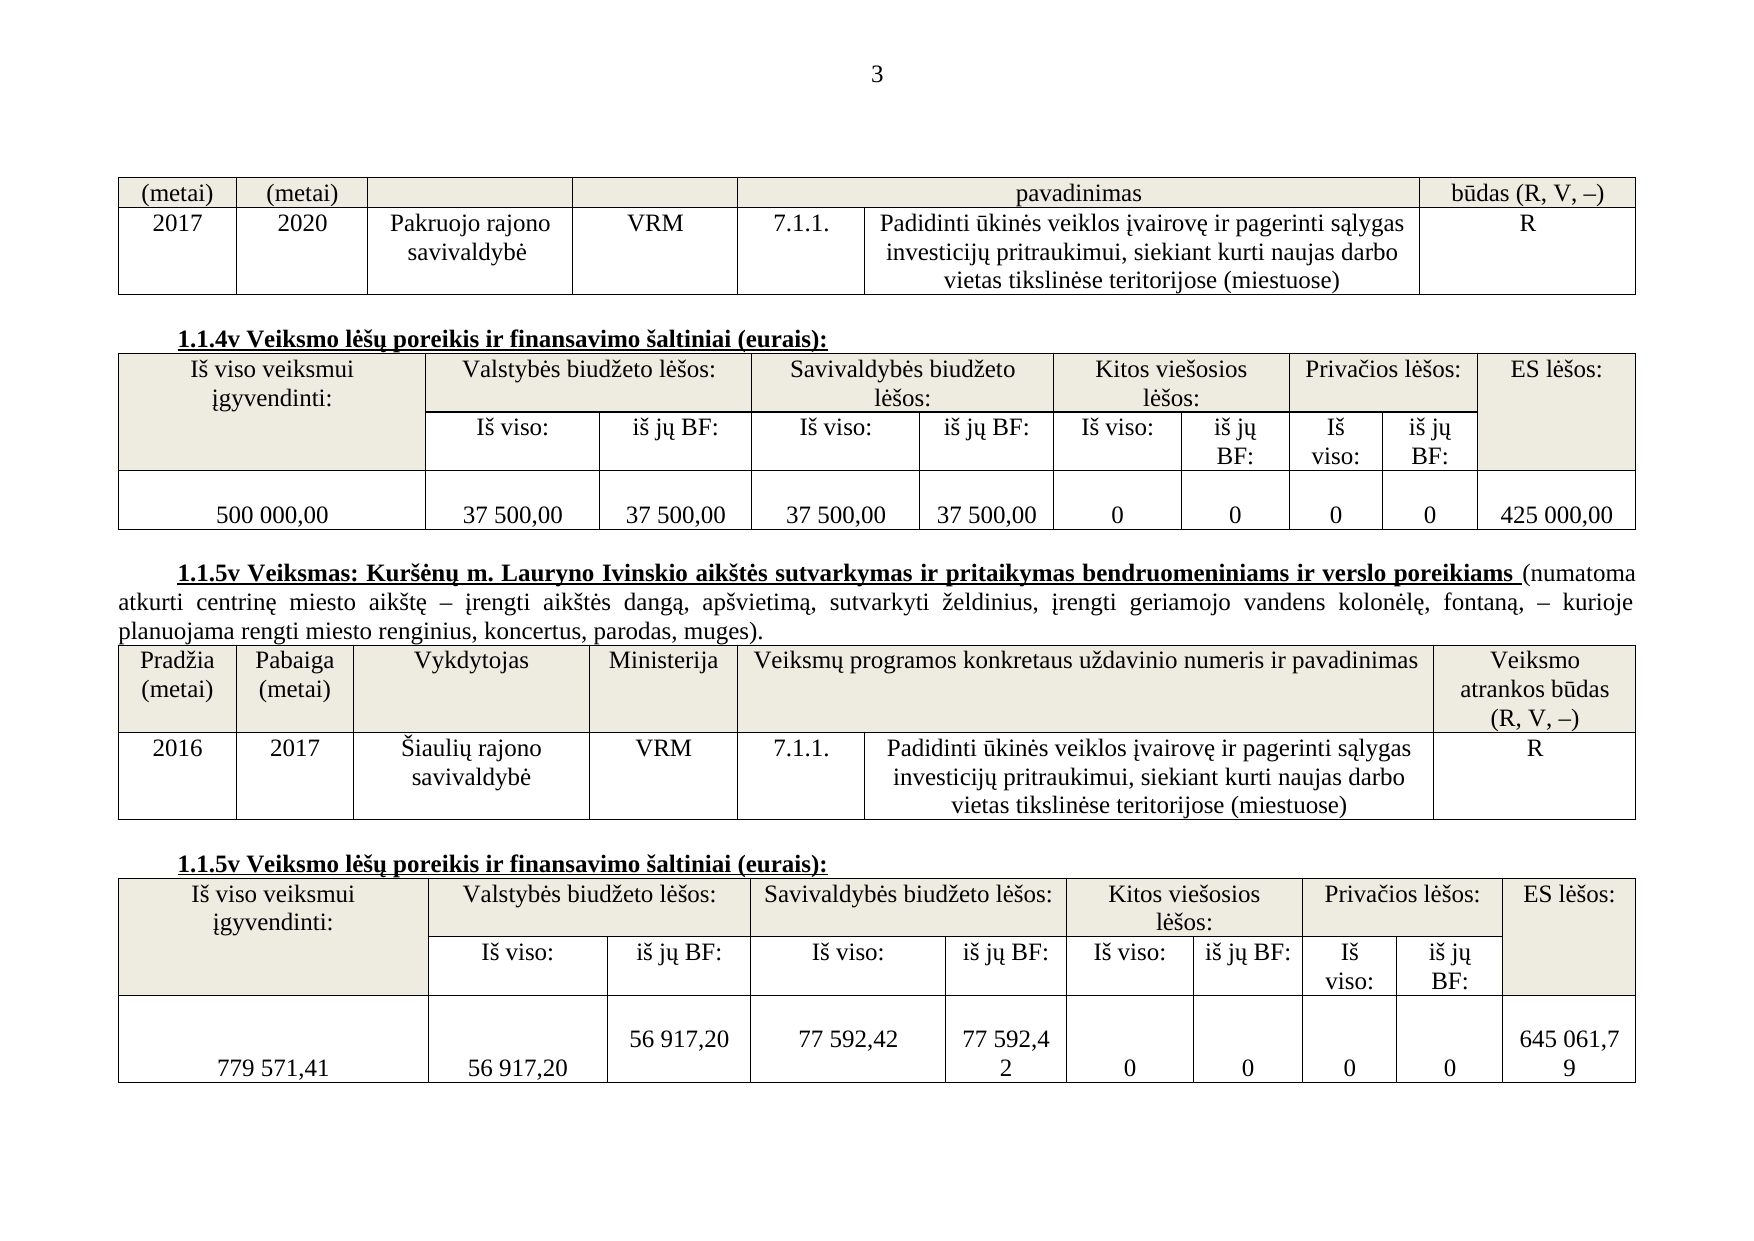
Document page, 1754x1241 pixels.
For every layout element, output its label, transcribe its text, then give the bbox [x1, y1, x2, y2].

table_cell VRM [590, 733, 737, 819]
table_header Savivaldybės biudžeto lėšos: [751, 879, 1066, 936]
table_cell VRM [573, 208, 737, 294]
table_cell iš jų BF: [946, 937, 1066, 995]
table_cell 425 000,00 [1478, 471, 1635, 528]
table_cell 0 [1067, 996, 1193, 1082]
table_header Privačios lėšos: [1290, 354, 1477, 411]
table_header Vykdytojas [354, 646, 589, 732]
table_header Valstybės biudžeto lėšos: [426, 354, 751, 411]
table_header [573, 178, 737, 207]
table_cell Iš viso: [1054, 413, 1181, 470]
table_header Valstybės biudžeto lėšos: [429, 879, 750, 936]
table_cell R [1434, 733, 1635, 819]
table_header Veiksmų programos konkretaus uždavinio numeris ir pavadinimas [738, 646, 1433, 732]
table_header (metai) [119, 178, 236, 207]
table_cell 77 592,42 [751, 996, 945, 1082]
table_header ES lėšos: [1503, 879, 1635, 995]
table_header Iš viso veiksmui įgyvendinti: [119, 354, 425, 470]
table_cell iš jų BF: [1194, 937, 1302, 995]
table_header Savivaldybės biudžeto lėšos: [752, 354, 1053, 411]
table_header Ministerija [590, 646, 737, 732]
table_cell 0 [1397, 996, 1502, 1082]
table_cell 0 [1303, 996, 1396, 1082]
table_cell 0 [1383, 471, 1477, 528]
table_header Privačios lėšos: [1303, 879, 1502, 936]
table_header Pabaiga (metai) [237, 646, 353, 732]
table_header būdas (R, V, –) [1420, 178, 1635, 207]
table_cell 779 571,41 [119, 996, 428, 1082]
table_cell Iš viso: [751, 937, 945, 995]
table_cell iš jų BF: [608, 937, 750, 995]
table_cell Padidinti ūkinės veiklos įvairovę ir pagerinti sąlygas investicijų pritraukimui, siekiant kurti naujas darbo vietas tikslinėse teritorijose (miestuose) [865, 208, 1419, 294]
table_header Iš viso veiksmui įgyvendinti: [119, 879, 428, 995]
table_cell 645 061,79 [1503, 996, 1635, 1082]
table_cell iš jų BF: [1397, 937, 1502, 995]
table_cell 500 000,00 [119, 471, 425, 528]
table_cell 37 500,00 [920, 471, 1053, 528]
table_cell 56 917,20 [429, 996, 607, 1082]
table_header Veiksmo atrankos būdas (R, V, –) [1434, 646, 1635, 732]
text 1.1.5v Veiksmas: Kuršėnų m. Lauryno Ivinskio aikštės sutvarkymas ir pritaikymas bendruomeniniams ir verslo poreikiams (numatoma atkurti centrinę miesto aikštę – įrengti aikštės dangą, apšvietimą, sutvarkyti želdinius, įrengti geriamojo vandens kolonėlę, fontaną, – kurioje planuojama rengti miesto renginius, koncertus, parodas, muges). [118, 558, 1636, 644]
table_cell 0 [1182, 471, 1289, 528]
table_header Kitos viešosios lėšos: [1054, 354, 1289, 411]
table_header (metai) [237, 178, 367, 207]
table_cell 56 917,20 [608, 996, 750, 1082]
table_header [368, 178, 572, 207]
table_cell 7.1.1. [738, 733, 864, 819]
table_cell 0 [1194, 996, 1302, 1082]
text 1.1.5v Veiksmo lėšų poreikis ir finansavimo šaltiniai (eurais): [118, 849, 1636, 878]
table_cell iš jų BF: [1383, 413, 1477, 470]
table_cell Iš viso: [752, 413, 919, 470]
table_header Pradžia (metai) [119, 646, 236, 732]
table_cell 2017 [237, 733, 353, 819]
table_cell 0 [1290, 471, 1382, 528]
table_cell 2020 [237, 208, 367, 294]
table_cell iš jų BF: [1182, 413, 1289, 470]
table_cell 0 [1054, 471, 1181, 528]
table_cell 2016 [119, 733, 236, 819]
table_cell iš jų BF: [920, 413, 1053, 470]
table_cell 37 500,00 [600, 471, 751, 528]
table_cell Iš viso: [426, 413, 599, 470]
table_cell Padidinti ūkinės veiklos įvairovę ir pagerinti sąlygas investicijų pritraukimui, siekiant kurti naujas darbo vietas tikslinėse teritorijose (miestuose) [865, 733, 1433, 819]
table_cell Iš viso: [1067, 937, 1193, 995]
table_cell Šiaulių rajono savivaldybė [354, 733, 589, 819]
table_header ES lėšos: [1478, 354, 1635, 470]
table_cell Pakruojo rajono savivaldybė [368, 208, 572, 294]
table_cell Iš viso: [1303, 937, 1396, 995]
text 1.1.4v Veiksmo lėšų poreikis ir finansavimo šaltiniai (eurais): [118, 324, 1636, 353]
table_header Kitos viešosios lėšos: [1067, 879, 1302, 936]
table_cell R [1420, 208, 1635, 294]
table_header pavadinimas [738, 178, 1419, 207]
table_cell 7.1.1. [738, 208, 864, 294]
table_cell Iš viso: [1290, 413, 1382, 470]
table_cell iš jų BF: [600, 413, 751, 470]
table_cell 77 592,42 [946, 996, 1066, 1082]
table_cell 37 500,00 [752, 471, 919, 528]
table_cell Iš viso: [429, 937, 607, 995]
table_cell 2017 [119, 208, 236, 294]
table_cell 37 500,00 [426, 471, 599, 528]
